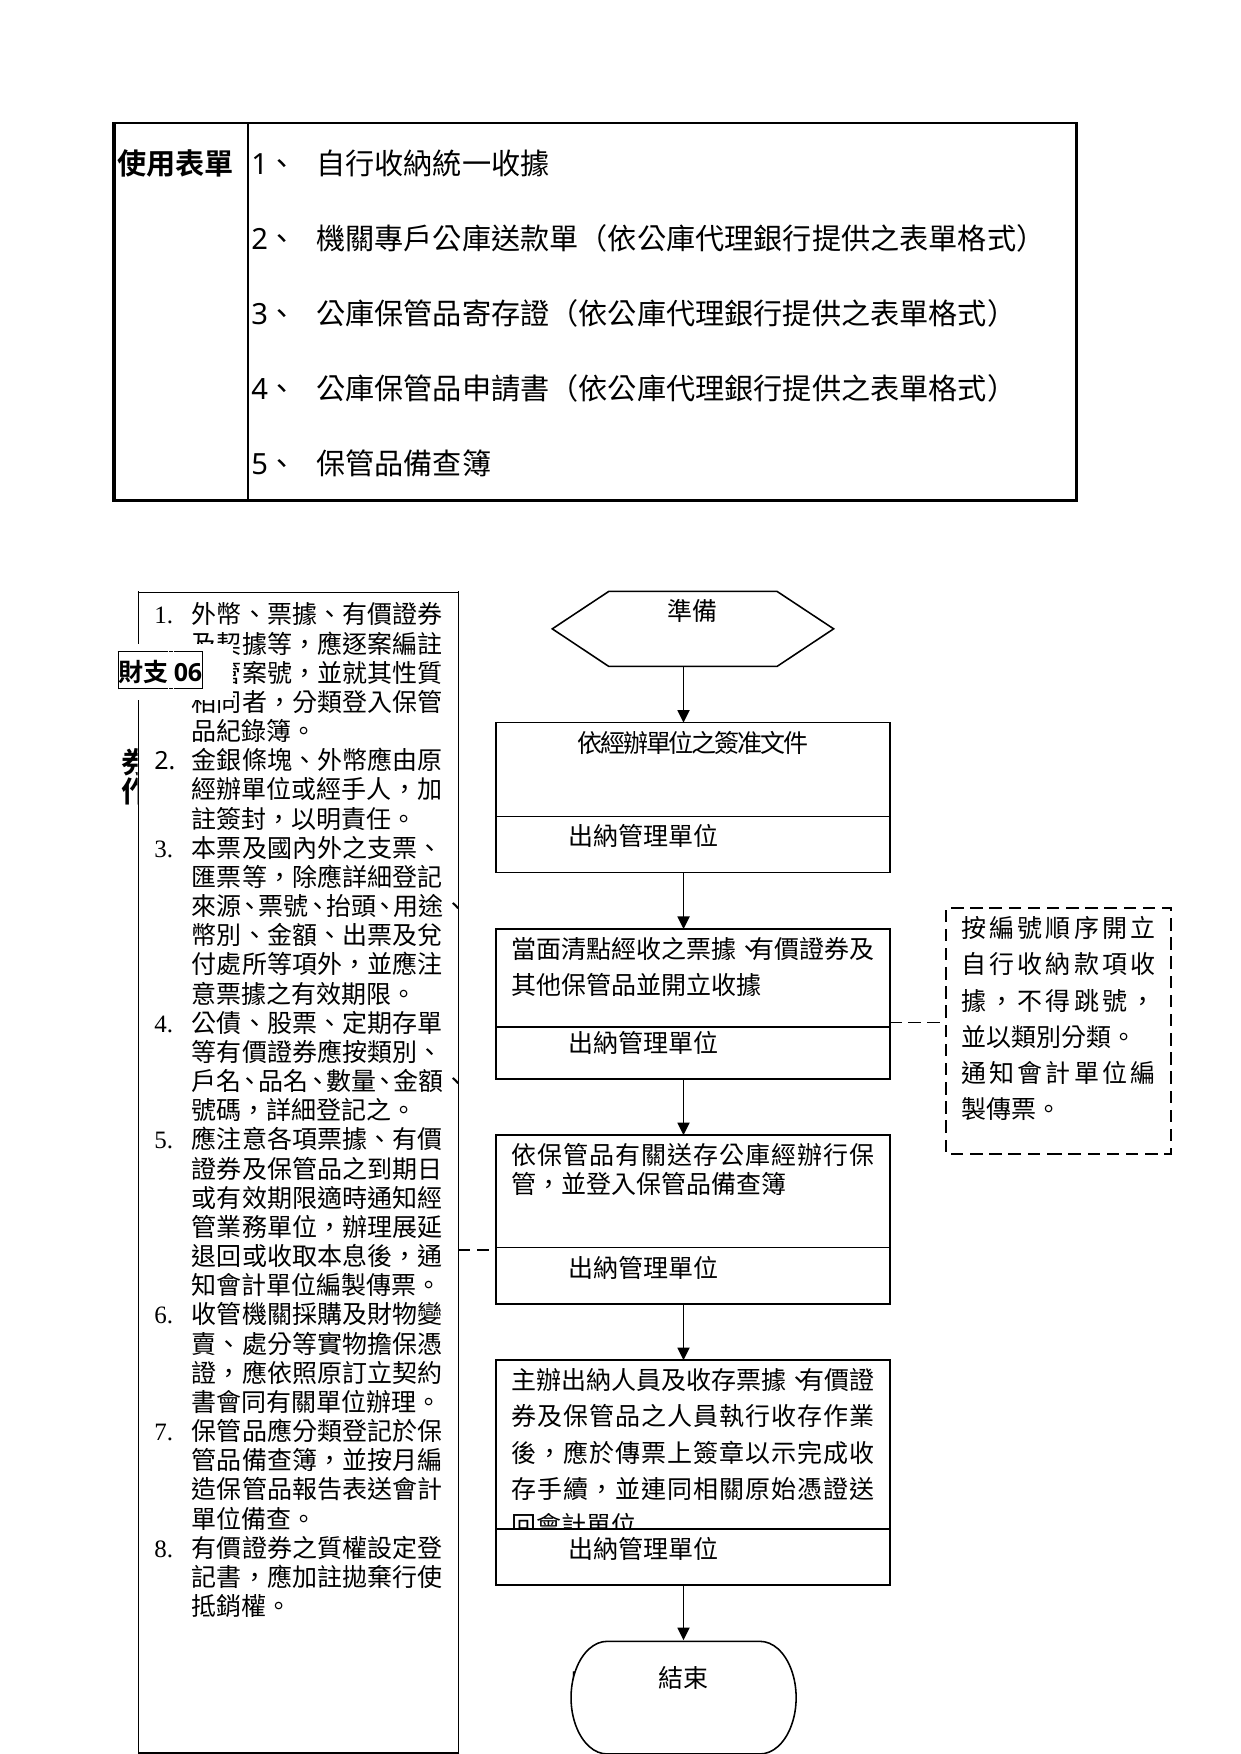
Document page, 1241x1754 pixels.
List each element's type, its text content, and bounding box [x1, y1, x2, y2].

table_cell 自行收納統一收據 機關專戶公庫送款單（依公庫代理銀行提供之表單格式） 公庫保管品寄存證（依公庫代理銀行提供之表單格式） 公庫保管品申請書（依公庫代理銀行提供之表單格式） 保管品備查簿 [249, 124, 1075, 499]
list 本票及國內外之支票、匯票等，除應詳細登記來源、票號、抬頭、用途、幣別、金額、出票及兌付處所等項外，並應注意票據之有效期限。 [154, 834, 443, 1009]
text 票據、有價證券與其他保管品之收存作業 [459, 721, 682, 808]
text 票據、有價證券與其他保管品之收存作業 [685, 721, 1122, 808]
text 票據、有價證券與其他保管品之收存作業 [121, 721, 137, 808]
list 保管品應分類登記於保管品備查簿，並按月編造保管品報告表送會計單位備查。 [154, 1417, 443, 1534]
table_cell 使用表單 [116, 124, 247, 499]
text 財支06 [119, 652, 202, 688]
list 收管機關採購及財物變賣、處分等實物擔保憑證，應依照原訂立契約書會同有關單位辦理。 [154, 1301, 443, 1417]
list 應注意各項票據、有價證券及保管品之到期日或有效期限適時通知經管業務單位，辦理展延、退回或收取本息後，通知會計單位編製傳票。 [154, 1126, 443, 1301]
list 金銀條塊、外幣應由原經辦單位或經手人，加註簽封，以明責任。 [154, 746, 443, 834]
text (機關名稱)(單位名稱)作業流程圖 [684, 644, 1122, 702]
list 外幣、票據、有價證券及契據等，應逐案編註收管案號，並就其性質相同者，分類登入保管品紀錄簿。 [154, 601, 443, 746]
text 財支06 [203, 651, 218, 689]
list 公債、股票、定期存單等有價證券應按類別、戶名、品名、數量、金額、號碼，詳細登記之。 [154, 1009, 443, 1126]
list 有價證券之質權設定登記書，應加註拋棄行使抵銷權。 [154, 1534, 443, 1621]
text (機關名稱)(單位名稱)作業流程圖 [459, 644, 683, 702]
